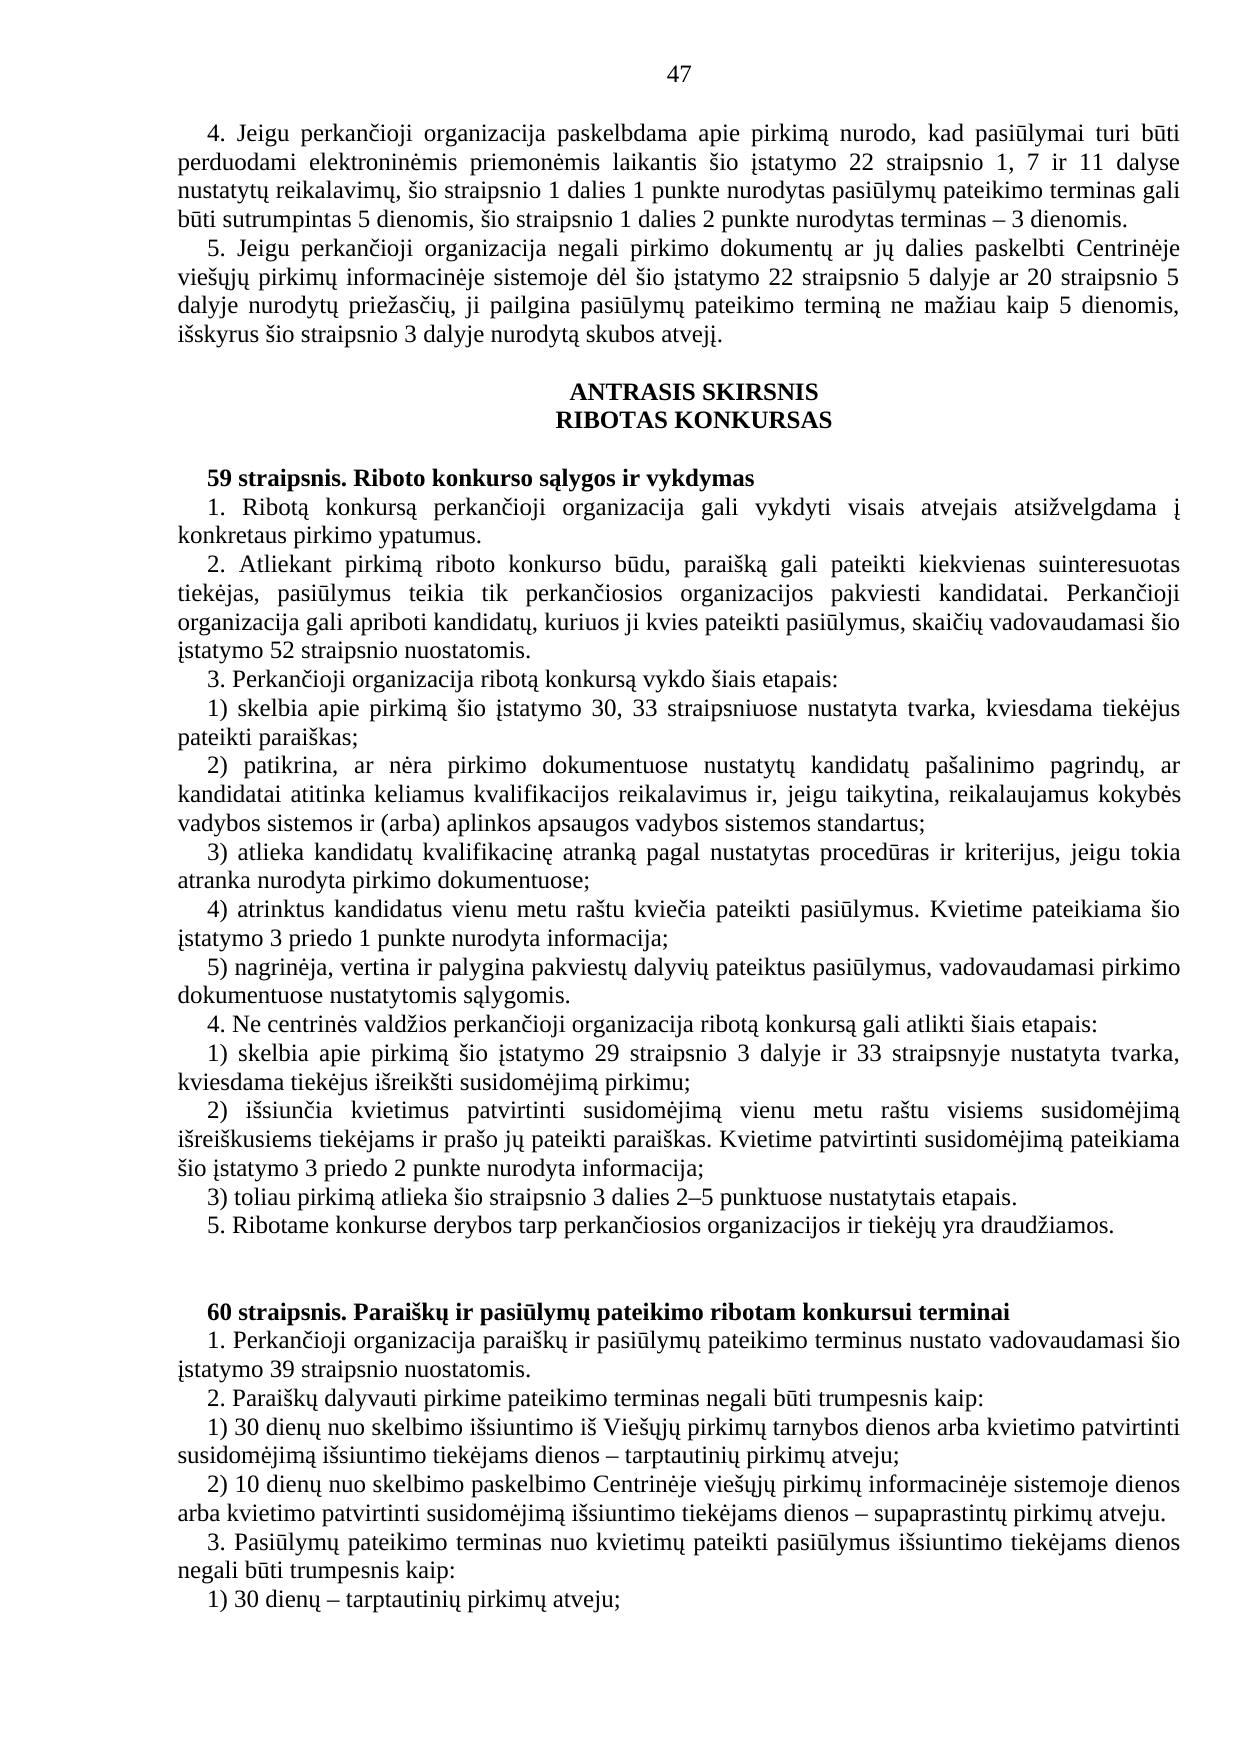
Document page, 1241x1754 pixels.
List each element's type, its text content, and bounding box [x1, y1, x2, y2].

text 5. Jeigu perkančioji organizacija negali pirkimo dokumentų ar jų dalies paskelbti Centrinėje viešųjų pirkimų informacinėje sistemoje dėl šio įstatymo 22 straipsnio 5 dalyje ar 20 straipsnio 5 dalyje nurodytų priežasčių, ji pailgina pasiūlymų pateikimo terminą ne mažiau kaip 5 dienomis, išskyrus šio straipsnio 3 dalyje nurodytą skubos atvejį. [177, 233, 1181, 348]
text 3. Pasiūlymų pateikimo terminas nuo kvietimų pateikti pasiūlymus išsiuntimo tiekėjams dienos negali būti trumpesnis kaip: [177, 1527, 1181, 1584]
text 2. Paraiškų dalyvauti pirkime pateikimo terminas negali būti trumpesnis kaip: [177, 1383, 1181, 1412]
text ANTRASIS SKIRSNIS [177, 377, 1181, 406]
text 2) išsiunčia kvietimus patvirtinti susidomėjimą vienu metu raštu visiems susidomėjimą išreiškusiems tiekėjams ir prašo jų pateikti paraiškas. Kvietime patvirtinti susidomėjimą pateikiama šio įstatymo 3 priedo 2 punkte nurodyta informacija; [177, 1096, 1181, 1182]
text 1) 30 dienų – tarptautinių pirkimų atveju; [177, 1584, 1181, 1613]
text RIBOTAS KONKURSAS [177, 406, 1181, 434]
text 1. Perkančioji organizacija paraiškų ir pasiūlymų pateikimo terminus nustato vadovaudamasi šio įstatymo 39 straipsnio nuostatomis. [177, 1326, 1181, 1383]
text 1) 30 dienų nuo skelbimo išsiuntimo iš Viešųjų pirkimų tarnybos dienos arba kvietimo patvirtinti susidomėjimą išsiuntimo tiekėjams dienos – tarptautinių pirkimų atveju; [177, 1412, 1181, 1469]
text 3. Perkančioji organizacija ribotą konkursą vykdo šiais etapais: [177, 664, 1181, 693]
text 2) patikrina, ar nėra pirkimo dokumentuose nustatytų kandidatų pašalinimo pagrindų, ar kandidatai atitinka keliamus kvalifikacijos reikalavimus ir, jeigu taikytina, reikalaujamus kokybės vadybos sistemos ir (arba) aplinkos apsaugos vadybos sistemos standartus; [177, 751, 1181, 837]
text 59 straipsnis. Riboto konkurso sąlygos ir vykdymas [177, 463, 1181, 492]
text 4) atrinktus kandidatus vienu metu raštu kviečia pateikti pasiūlymus. Kvietime pateikiama šio įstatymo 3 priedo 1 punkte nurodyta informacija; [177, 894, 1181, 952]
text 1) skelbia apie pirkimą šio įstatymo 30, 33 straipsniuose nustatyta tvarka, kviesdama tiekėjus pateikti paraiškas; [177, 693, 1181, 751]
text 2. Atliekant pirkimą riboto konkurso būdu, paraišką gali pateikti kiekvienas suinteresuotas tiekėjas, pasiūlymus teikia tik perkančiosios organizacijos pakviesti kandidatai. Perkančioji organizacija gali apriboti kandidatų, kuriuos ji kvies pateikti pasiūlymus, skaičių vadovaudamasi šio įstatymo 52 straipsnio nuostatomis. [177, 549, 1181, 664]
text 4. Jeigu perkančioji organizacija paskelbdama apie pirkimą nurodo, kad pasiūlymai turi būti perduodami elektroninėmis priemonėmis laikantis šio įstatymo 22 straipsnio 1, 7 ir 11 dalyse nustatytų reikalavimų, šio straipsnio 1 dalies 1 punkte nurodytas pasiūlymų pateikimo terminas gali būti sutrumpintas 5 dienomis, šio straipsnio 1 dalies 2 punkte nurodytas terminas – 3 dienomis. [177, 118, 1181, 233]
text 60 straipsnis. Paraiškų ir pasiūlymų pateikimo ribotam konkursui terminai [177, 1297, 1181, 1326]
text 1) skelbia apie pirkimą šio įstatymo 29 straipsnio 3 dalyje ir 33 straipsnyje nustatyta tvarka, kviesdama tiekėjus išreikšti susidomėjimą pirkimu; [177, 1038, 1181, 1096]
text 4. Ne centrinės valdžios perkančioji organizacija ribotą konkursą gali atlikti šiais etapais: [177, 1009, 1181, 1038]
text 2) 10 dienų nuo skelbimo paskelbimo Centrinėje viešųjų pirkimų informacinėje sistemoje dienos arba kvietimo patvirtinti susidomėjimą išsiuntimo tiekėjams dienos – supaprastintų pirkimų atveju. [177, 1469, 1181, 1527]
text 5. Ribotame konkurse derybos tarp perkančiosios organizacijos ir tiekėjų yra draudžiamos. [177, 1211, 1181, 1239]
text 1. Ribotą konkursą perkančioji organizacija gali vykdyti visais atvejais atsižvelgdama į konkretaus pirkimo ypatumus. [177, 492, 1181, 549]
text 5) nagrinėja, vertina ir palygina pakviestų dalyvių pateiktus pasiūlymus, vadovaudamasi pirkimo dokumentuose nustatytomis sąlygomis. [177, 952, 1181, 1009]
text 3) toliau pirkimą atlieka šio straipsnio 3 dalies 2–5 punktuose nustatytais etapais. [177, 1182, 1181, 1211]
text 3) atlieka kandidatų kvalifikacinę atranką pagal nustatytas procedūras ir kriterijus, jeigu tokia atranka nurodyta pirkimo dokumentuose; [177, 837, 1181, 894]
